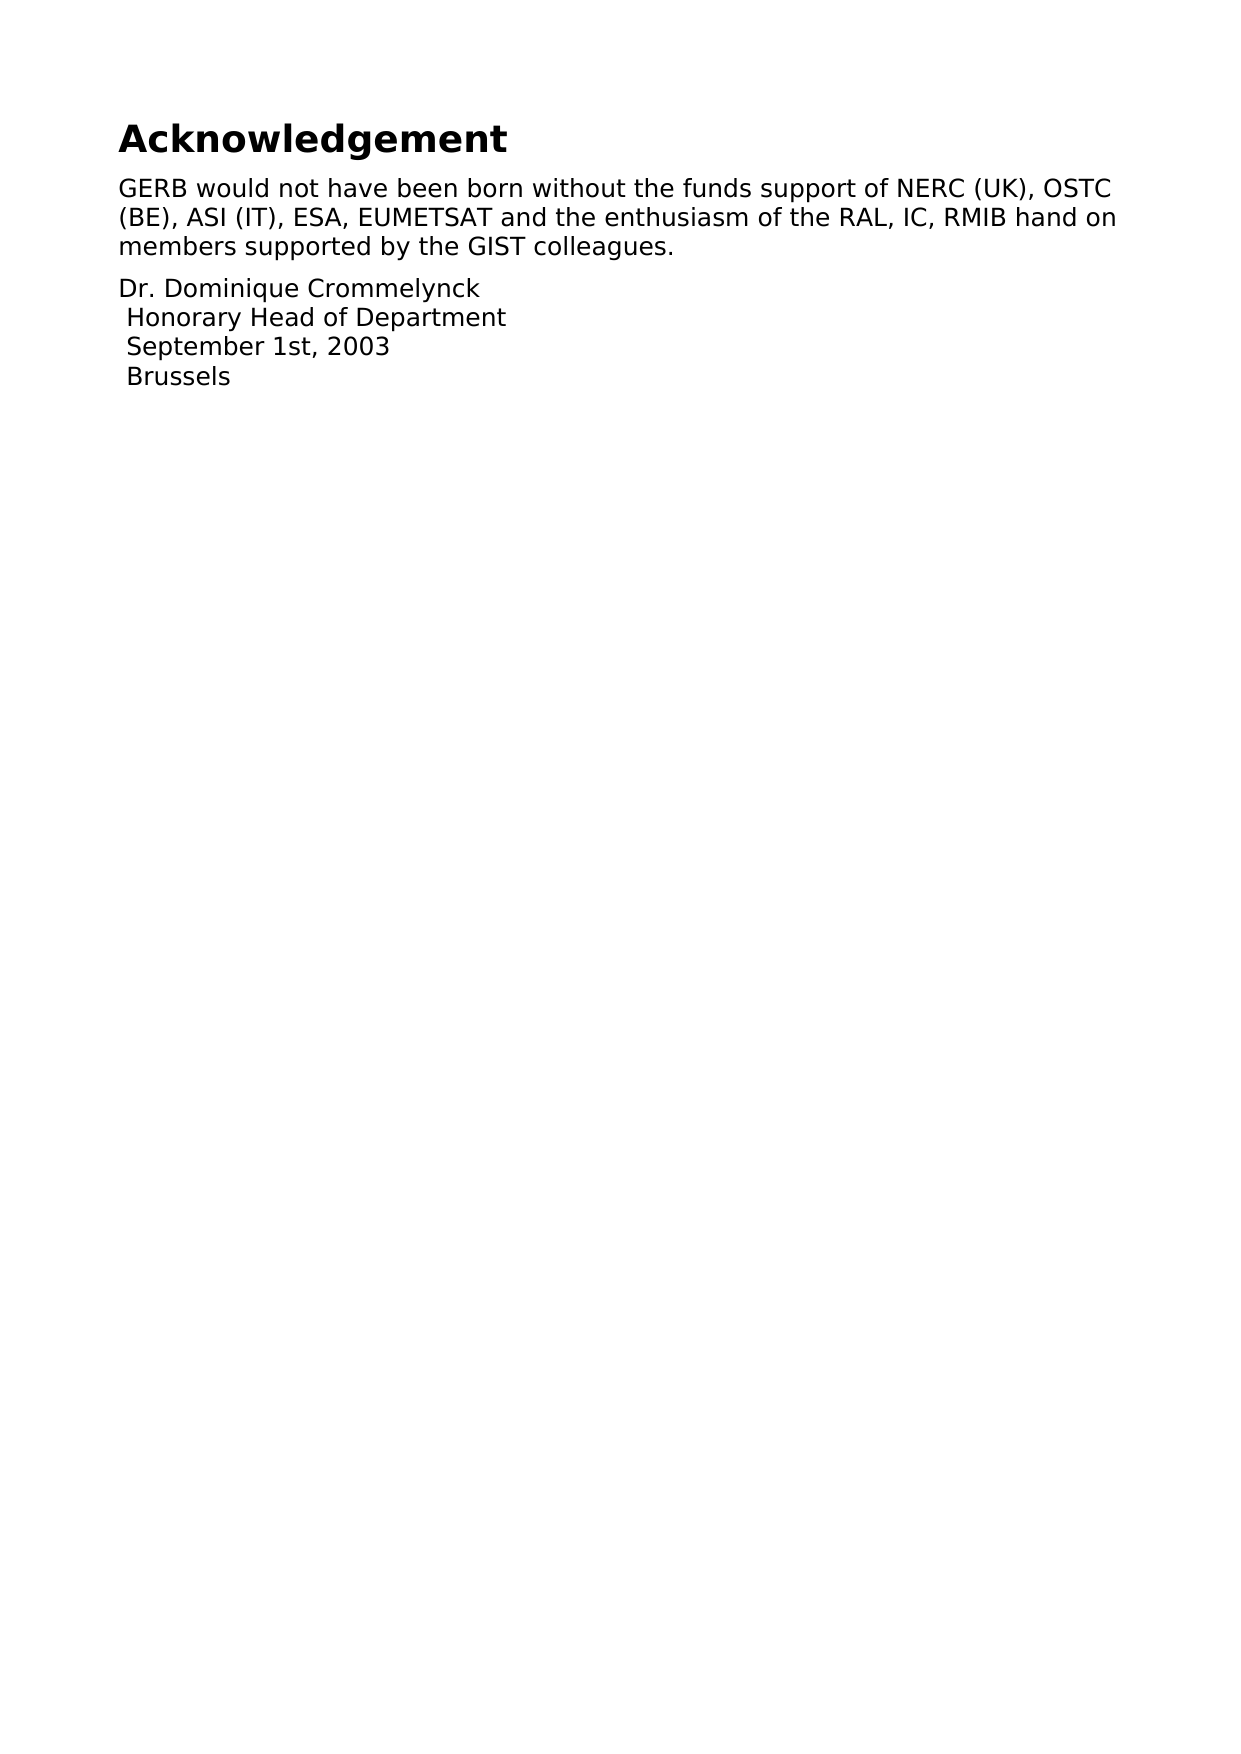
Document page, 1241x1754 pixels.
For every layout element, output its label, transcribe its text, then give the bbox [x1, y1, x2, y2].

text Dr. Dominique Crommelynck Honorary Head of Department September 1st, 2003 Brussels [118, 274, 1122, 391]
subtitle Acknowledgement [118, 118, 1122, 162]
text GERB would not have been born without the funds support of NERC (UK), OSTC (BE), ASI (IT), ESA, EUMETSAT and the enthusiasm of the RAL, IC, RMIB hand on members supported by the GIST colleagues. [118, 174, 1122, 262]
